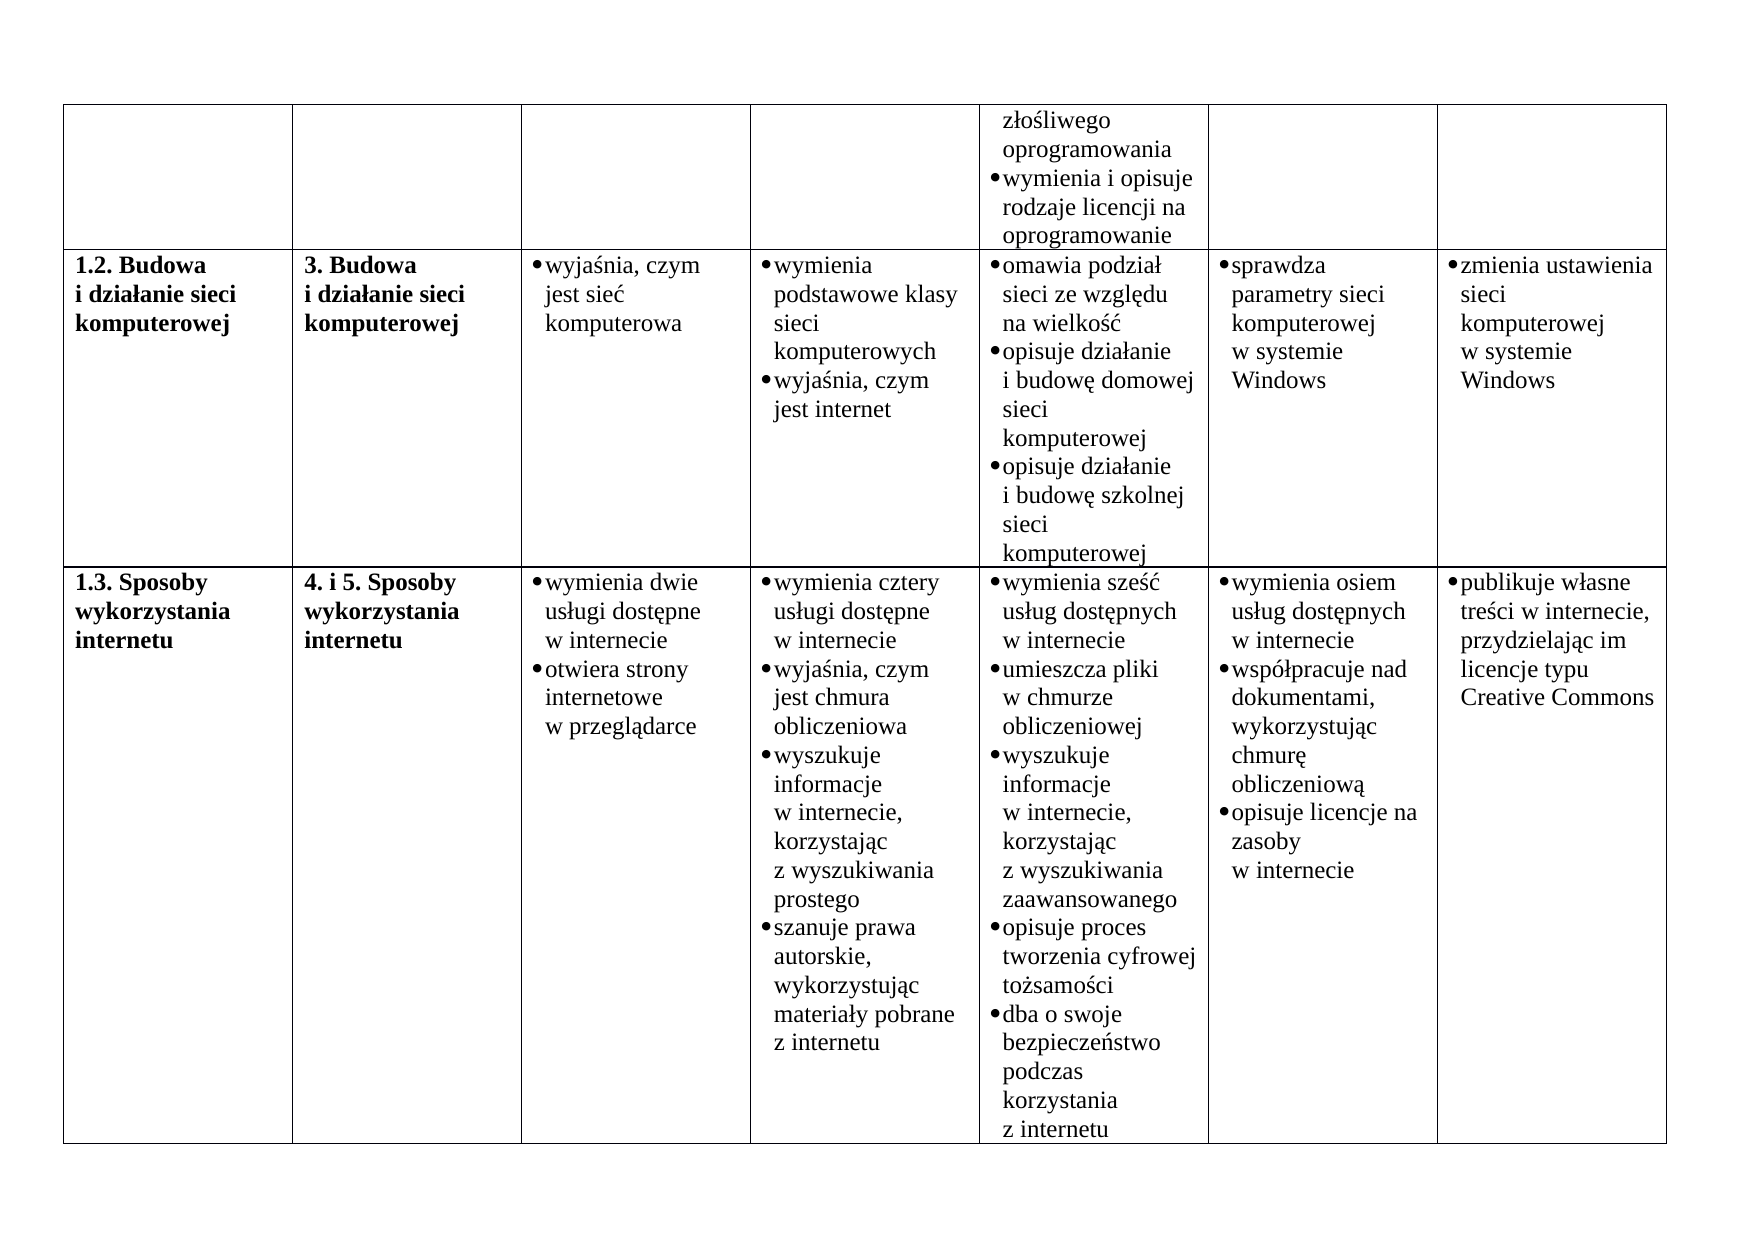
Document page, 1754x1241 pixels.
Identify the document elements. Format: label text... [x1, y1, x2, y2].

table_cell 1.2. Budowa i działanie sieci komputerowej [64, 250, 292, 566]
table_cell 1.3. Sposoby wykorzystania internetu [64, 568, 292, 1142]
table_cell zmienia ustawienia sieci komputerowej w systemie Windows [1438, 250, 1666, 566]
table_cell [1438, 105, 1666, 249]
table_cell sprawdza parametry sieci komputerowej w systemie Windows [1209, 250, 1437, 566]
table_cell omawia podział sieci ze względu na wielkość opisuje działanie i budowę domowej sieci komputerowej opisuje działanie i budowę szkolnej sieci komputerowej [980, 250, 1208, 566]
table_cell [64, 105, 292, 249]
table_cell wymienia dwie usługi dostępne w internecie otwiera strony internetowe w przeglądarce [522, 568, 750, 1142]
table_cell 4. i 5. Sposoby wykorzystania internetu [293, 568, 521, 1142]
table_cell wymienia sześć usług dostępnych w internecie umieszcza pliki w chmurze obliczeniowej wyszukuje informacje w internecie, korzystając z wyszukiwania zaawansowanego opisuje proces tworzenia cyfrowej tożsamości dba o swoje bezpieczeństwo podczas korzystania z internetu przestrzega zasad netykiety, komunikując się przez internet [980, 568, 1208, 1142]
table_cell wymienia podstawowe klasy sieci komputerowych wyjaśnia, czym jest internet [751, 250, 979, 566]
table_cell złośliwego oprogramowania wymienia i opisuje rodzaje licencji na oprogramowanie [980, 105, 1208, 249]
table_cell wymienia cztery usługi dostępne w internecie wyjaśnia, czym jest chmura obliczeniowa wyszukuje informacje w internecie, korzystając z wyszukiwania prostego szanuje prawa autorskie, wykorzystując materiały pobrane z internetu [751, 568, 979, 1142]
table_cell wyjaśnia, czym jest sieć komputerowa [522, 250, 750, 566]
table_cell publikuje własne treści w internecie, przydzielając im licencje typu Creative Commons [1438, 568, 1666, 1142]
table_cell wymienia osiem usług dostępnych w internecie współpracuje nad dokumentami, wykorzystując chmurę obliczeniową opisuje licencje na zasoby w internecie [1209, 568, 1437, 1142]
table_cell 3. Budowa i działanie sieci komputerowej [293, 250, 521, 566]
table_cell [751, 105, 979, 249]
table_cell [293, 105, 521, 249]
table_cell [1209, 105, 1437, 249]
table_cell [522, 105, 750, 249]
